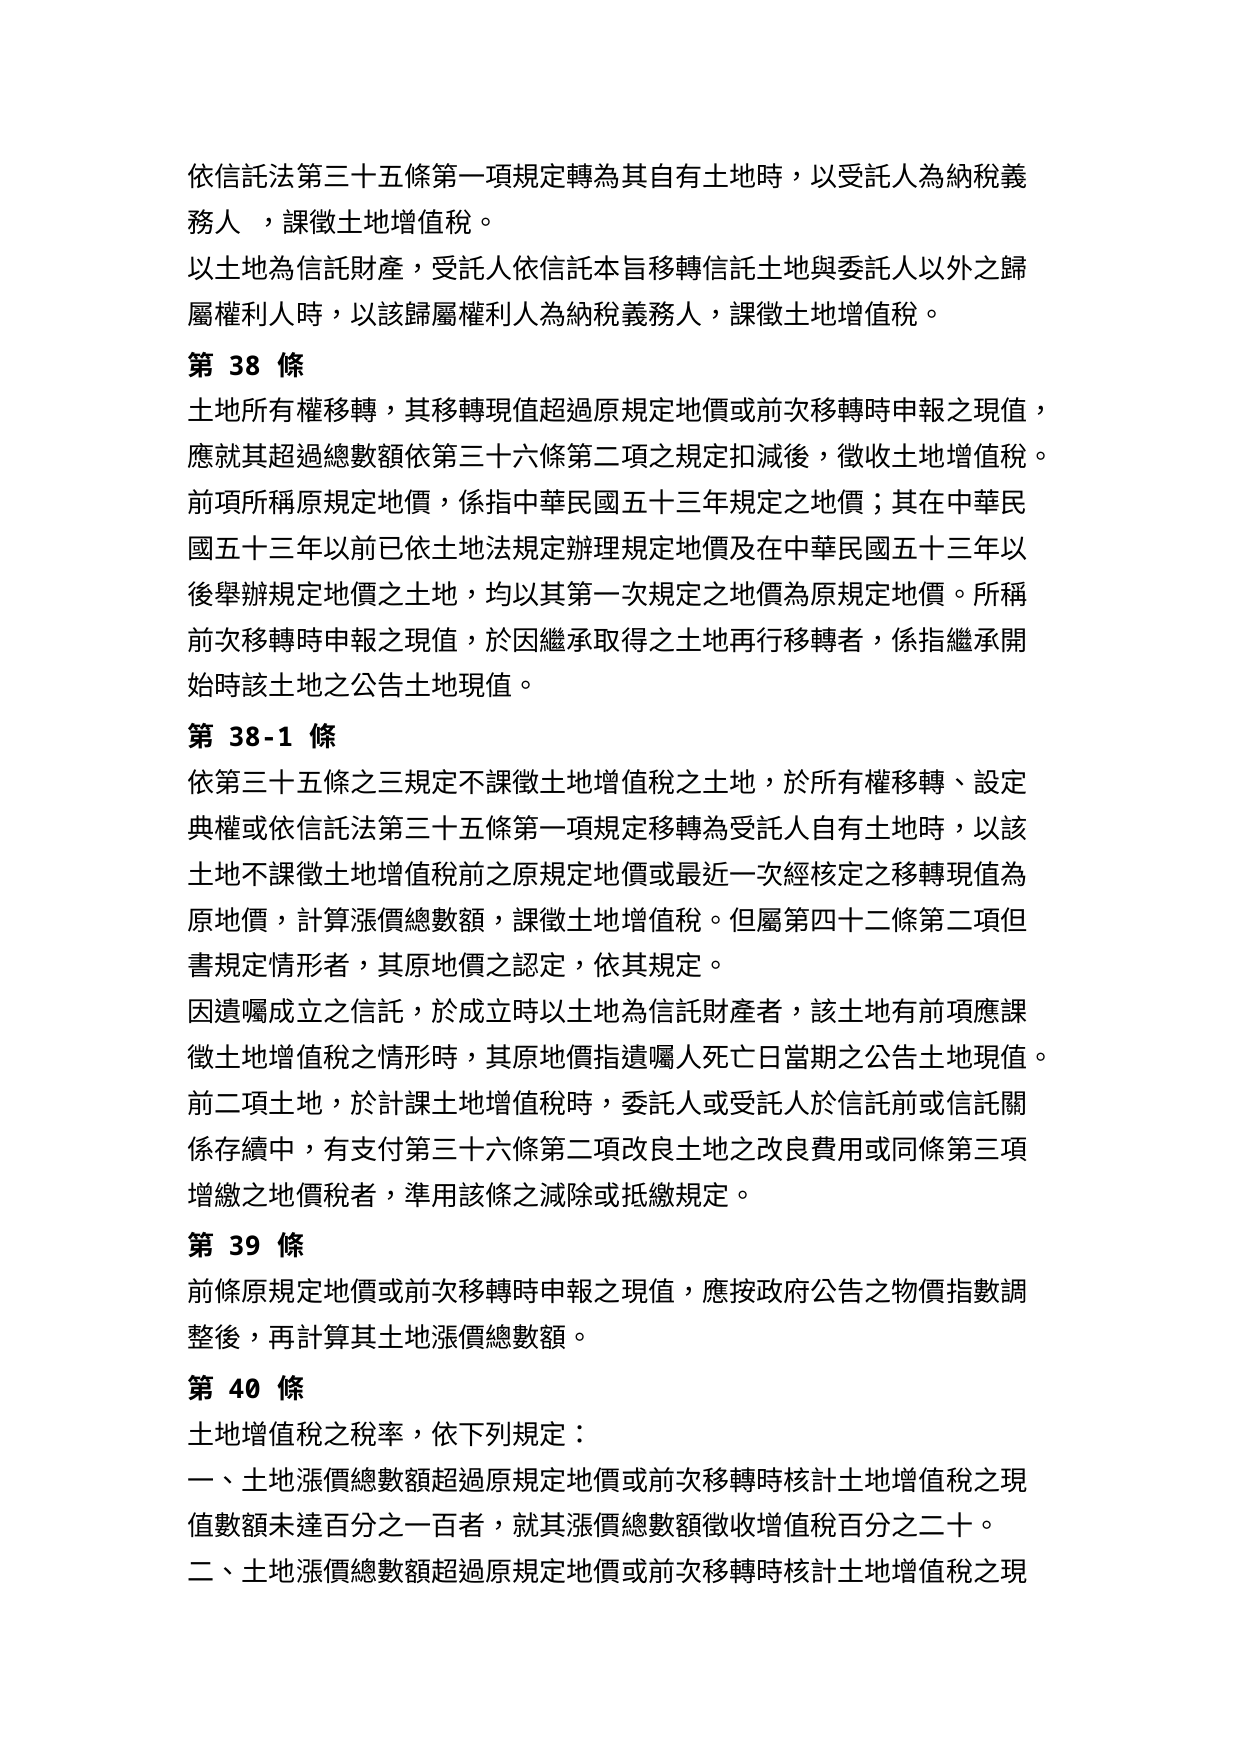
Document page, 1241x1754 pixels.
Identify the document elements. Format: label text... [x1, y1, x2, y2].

text 第 40 條 土地增值稅之稅率，依下列規定： 一、土地漲價總數額超過原規定地價或前次移轉時核計土地增值稅之現值數額未達百分之一百者，就其漲價總數額徵收增值稅百分之二十。 二、土地漲價總數額超過原規定地價或前次移轉時核計土地增值稅之現 [187, 1362, 1053, 1591]
text 第 38 條 土地所有權移轉，其移轉現值超過原規定地價或前次移轉時申報之現值，應就其超過總數額依第三十六條第二項之規定扣減後，徵收土地增值稅。 前項所稱原規定地價，係指中華民國五十三年規定之地價；其在中華民國五十三年以前已依土地法規定辦理規定地價及在中華民國五十三年以後舉辦規定地價之土地，均以其第一次規定之地價為原規定地價。所稱前次移轉時申報之現值，於因繼承取得之土地再行移轉者，係指繼承開始時該土地之公告土地現值。 [187, 338, 1053, 705]
text 第 39 條 前條原規定地價或前次移轉時申報之現值，應按政府公告之物價指數調整後，再計算其土地漲價總數額。 [187, 1219, 1053, 1357]
text 依信託法第三十五條第一項規定轉為其自有土地時，以受託人為納稅義務人 ，課徵土地增值稅。 以土地為信託財產，受託人依信託本旨移轉信託土地與委託人以外之歸屬權利人時，以該歸屬權利人為納稅義務人，課徵土地增值稅。 [187, 150, 1053, 333]
text 第 38-1 條 依第三十五條之三規定不課徵土地增值稅之土地，於所有權移轉、設定典權或依信託法第三十五條第一項規定移轉為受託人自有土地時，以該土地不課徵土地增值稅前之原規定地價或最近一次經核定之移轉現值為原地價，計算漲價總數額，課徵土地增值稅。但屬第四十二條第二項但書規定情形者，其原地價之認定，依其規定。 因遺囑成立之信託，於成立時以土地為信託財產者，該土地有前項應課徵土地增值稅之情形時，其原地價指遺囑人死亡日當期之公告土地現值。 前二項土地，於計課土地增值稅時，委託人或受託人於信託前或信託關係存續中，有支付第三十六條第二項改良土地之改良費用或同條第三項增繳之地價稅者，準用該條之減除或抵繳規定。 [187, 710, 1053, 1214]
